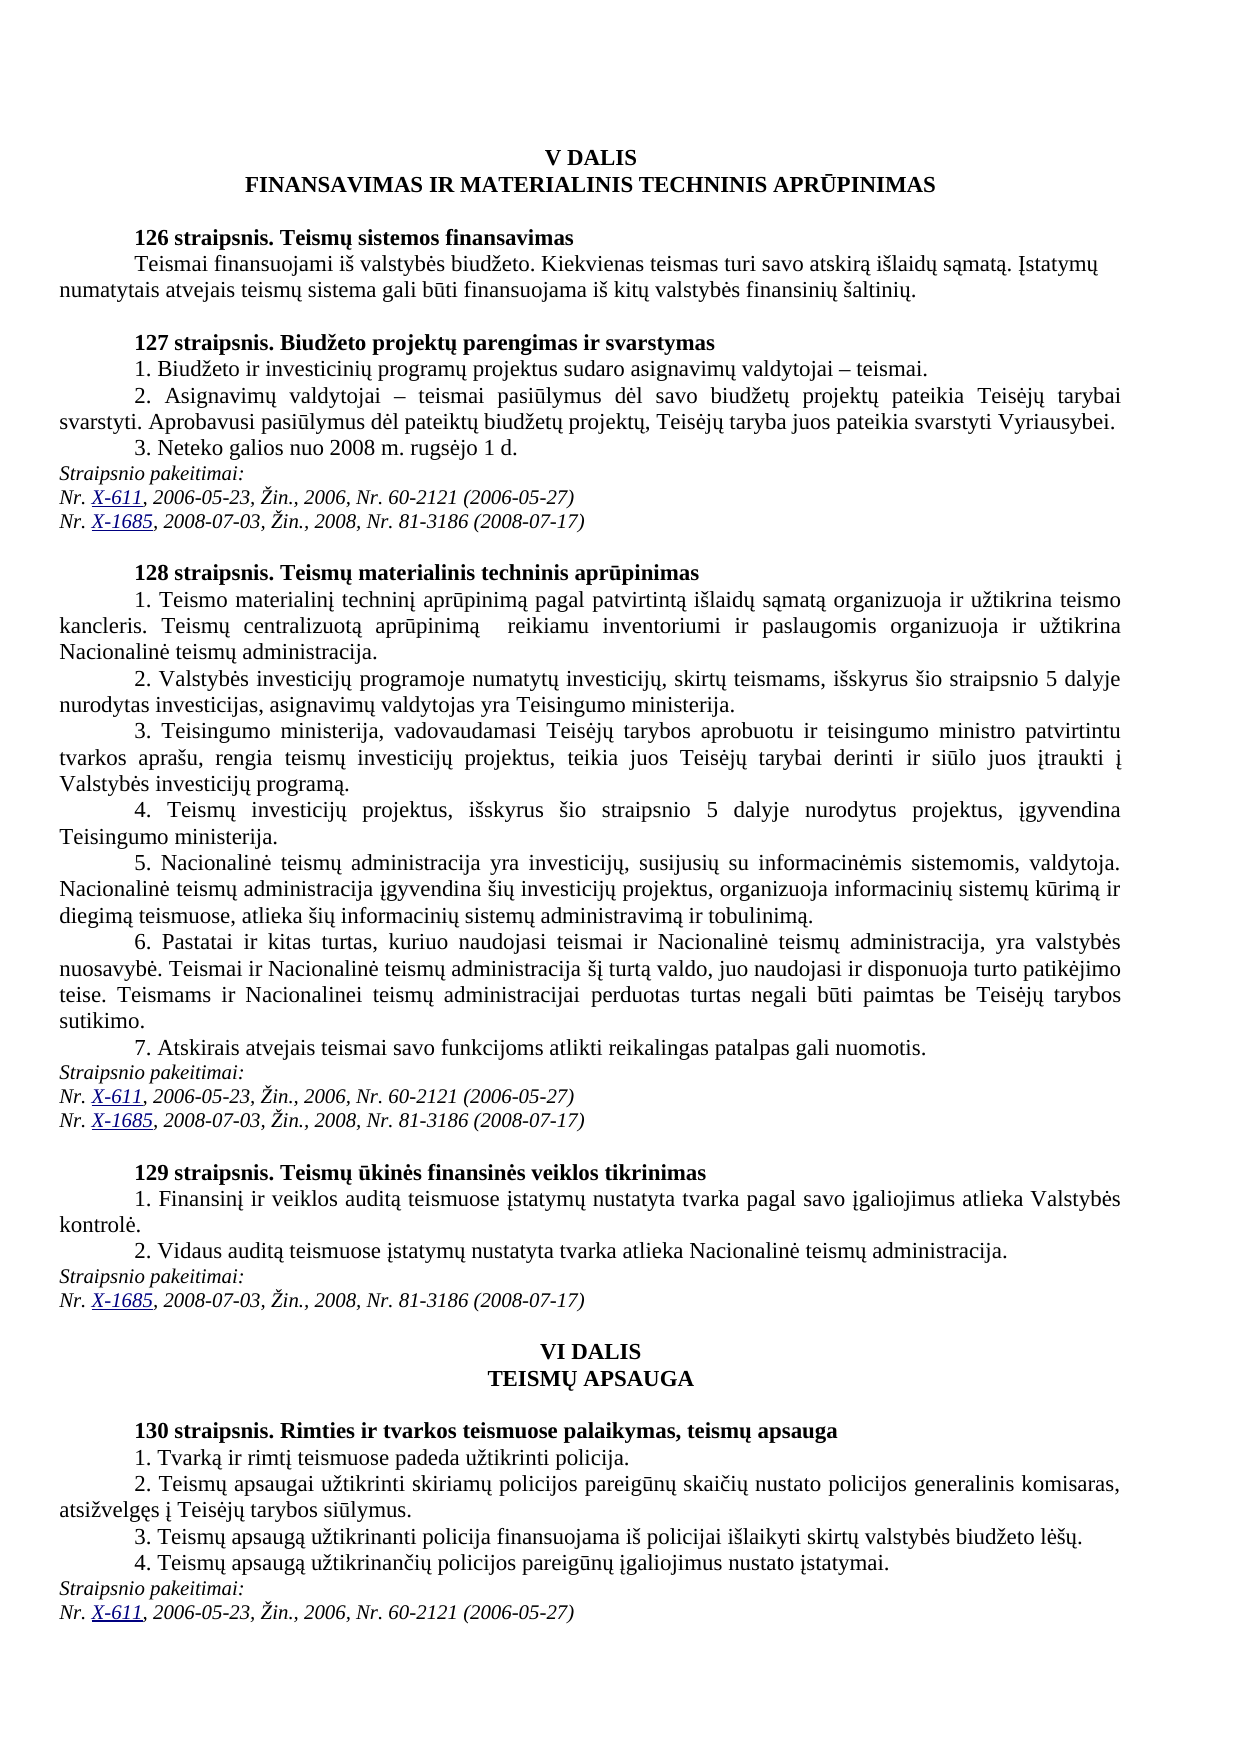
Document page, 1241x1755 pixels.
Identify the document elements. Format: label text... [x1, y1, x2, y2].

text 3. Teisingumo ministerija, vadovaudamasi Teisėjų tarybos aprobuotu ir teisingumo ministro patvirtintu tvarkos aprašu, rengia teismų investicijų projektus, teikia juos Teisėjų tarybai derinti ir siūlo juos įtraukti į Valstybės investicijų programą. [59, 717, 1122, 796]
text Nr. X-1685, 2008-07-03, Žin., 2008, Nr. 81-3186 (2008-07-17) [59, 509, 1122, 533]
text Straipsnio pakeitimai: [59, 461, 1122, 485]
text TEISMŲ APSAUGA [59, 1365, 1122, 1391]
text Nr. X-611, 2006-05-23, Žin., 2006, Nr. 60-2121 (2006-05-27) [59, 1084, 1122, 1108]
text 130 straipsnis. Rimties ir tvarkos teismuose palaikymas, teismų apsauga [59, 1417, 1122, 1444]
text 126 straipsnis. Teismų sistemos finansavimas [59, 223, 1122, 250]
text 3. Teismų apsaugą užtikrinanti policija finansuojama iš policijai išlaikyti skirtų valstybės biudžeto lėšų. [59, 1523, 1122, 1549]
text 1. Teismo materialinį techninį aprūpinimą pagal patvirtintą išlaidų sąmatą organizuoja ir užtikrina teismo kancleris. Teismų centralizuotą aprūpinimą reikiamu inventoriumi ir paslaugomis organizuoja ir užtikrina Nacionalinė teismų administracija. [59, 586, 1122, 665]
text 129 straipsnis. Teismų ūkinės finansinės veiklos tikrinimas [59, 1158, 1122, 1185]
text Straipsnio pakeitimai: [59, 1576, 1122, 1600]
text 2. Vidaus auditą teismuose įstatymų nustatyta tvarka atlieka Nacionalinė teismų administracija. [59, 1238, 1122, 1264]
text Nr. X-611, 2006-05-23, Žin., 2006, Nr. 60-2121 (2006-05-27) [59, 1600, 1122, 1624]
text VI DALIS [59, 1338, 1122, 1365]
text 127 straipsnis. Biudžeto projektų parengimas ir svarstymas [59, 329, 1122, 355]
text 4. Teismų apsaugą užtikrinančių policijos pareigūnų įgaliojimus nustato įstatymai. [59, 1549, 1122, 1576]
text FINANSAVIMAS IR MATERIALINIS TECHNINIS APRŪPINIMAS [59, 171, 1122, 197]
subtitle V DALIS [59, 144, 1122, 171]
text Straipsnio pakeitimai: [59, 1264, 1122, 1288]
text Straipsnio pakeitimai: [59, 1060, 1122, 1084]
text Nr. X-1685, 2008-07-03, Žin., 2008, Nr. 81-3186 (2008-07-17) [59, 1108, 1122, 1132]
text 4. Teismų investicijų projektus, išskyrus šio straipsnio 5 dalyje nurodytus projektus, įgyvendina Teisingumo ministerija. [59, 796, 1122, 849]
text 1. Finansinį ir veiklos auditą teismuose įstatymų nustatyta tvarka pagal savo įgaliojimus atlieka Valstybės kontrolė. [59, 1185, 1122, 1238]
text 3. Neteko galios nuo 2008 m. rugsėjo 1 d. [59, 434, 1122, 461]
text 2. Asignavimų valdytojai – teismai pasiūlymus dėl savo biudžetų projektų pateikia Teisėjų tarybai svarstyti. Aprobavusi pasiūlymus dėl pateiktų biudžetų projektų, Teisėjų taryba juos pateikia svarstyti Vyriausybei. [59, 382, 1122, 434]
text Nr. X-611, 2006-05-23, Žin., 2006, Nr. 60-2121 (2006-05-27) [59, 485, 1122, 509]
text 1. Tvarką ir rimtį teismuose padeda užtikrinti policija. [59, 1444, 1122, 1470]
text Teismai finansuojami iš valstybės biudžeto. Kiekvienas teismas turi savo atskirą išlaidų sąmatą. Įstatymų numatytais atvejais teismų sistema gali būti finansuojama iš kitų valstybės finansinių šaltinių. [59, 250, 1122, 303]
text 7. Atskirais atvejais teismai savo funkcijoms atlikti reikalingas patalpas gali nuomotis. [59, 1034, 1122, 1060]
text Nr. X-1685, 2008-07-03, Žin., 2008, Nr. 81-3186 (2008-07-17) [59, 1288, 1122, 1312]
text 128 straipsnis. Teismų materialinis techninis aprūpinimas [59, 559, 1122, 586]
text 1. Biudžeto ir investicinių programų projektus sudaro asignavimų valdytojai – teismai. [59, 355, 1122, 382]
text 2. Valstybės investicijų programoje numatytų investicijų, skirtų teismams, išskyrus šio straipsnio 5 dalyje nurodytas investicijas, asignavimų valdytojas yra Teisingumo ministerija. [59, 665, 1122, 717]
text 2. Teismų apsaugai užtikrinti skiriamų policijos pareigūnų skaičių nustato policijos generalinis komisaras, atsižvelgęs į Teisėjų tarybos siūlymus. [59, 1470, 1122, 1523]
text 6. Pastatai ir kitas turtas, kuriuo naudojasi teismai ir Nacionalinė teismų administracija, yra valstybės nuosavybė. Teismai ir Nacionalinė teismų administracija šį turtą valdo, juo naudojasi ir disponuoja turto patikėjimo teise. Teismams ir Nacionalinei teismų administracijai perduotas turtas negali būti paimtas be Teisėjų tarybos sutikimo. [59, 928, 1122, 1034]
text 5. Nacionalinė teismų administracija yra investicijų, susijusių su informacinėmis sistemomis, valdytoja. Nacionalinė teismų administracija įgyvendina šių investicijų projektus, organizuoja informacinių sistemų kūrimą ir diegimą teismuose, atlieka šių informacinių sistemų administravimą ir tobulinimą. [59, 849, 1122, 928]
